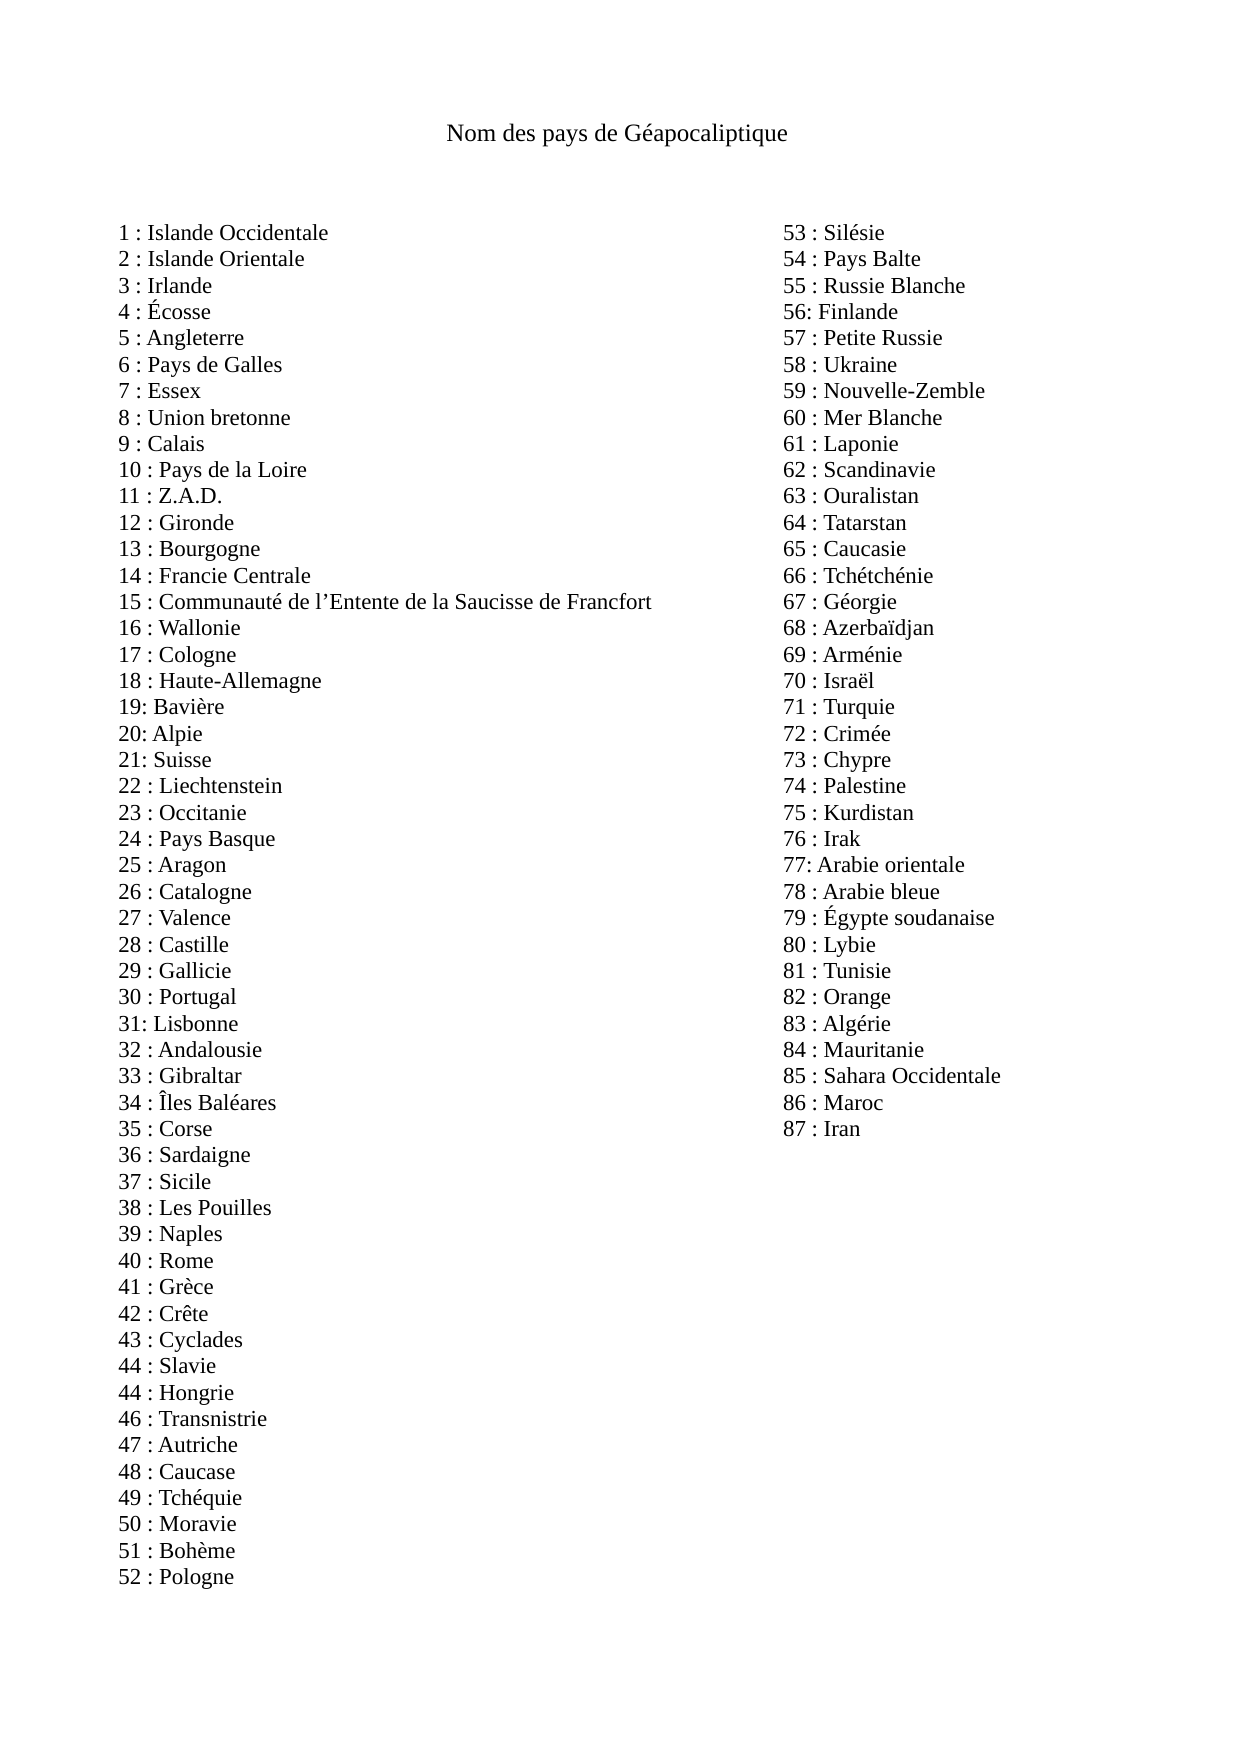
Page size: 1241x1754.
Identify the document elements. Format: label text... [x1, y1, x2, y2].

text 19: Bavière 71 : Turquie [118, 693, 1122, 720]
text 15 : Communauté de l’Entente de la Saucisse de Francfort 67 : Géorgie [118, 588, 1122, 614]
text 5 : Angleterre 57 : Petite Russie [118, 324, 1122, 351]
text 36 : Sardaigne [118, 1141, 1122, 1168]
text 41 : Grèce [118, 1273, 1122, 1299]
text 39 : Naples [118, 1221, 1122, 1247]
text 43 : Cyclades [118, 1326, 1122, 1352]
text 17 : Cologne 69 : Arménie [118, 641, 1122, 667]
text 44 : Slavie [118, 1352, 1122, 1379]
text 13 : Bourgogne 65 : Caucasie [118, 535, 1122, 562]
text 52 : Pologne [118, 1563, 1122, 1589]
text 1 : Islande Occidentale 53 : Silésie [118, 219, 1122, 245]
text 50 : Moravie [118, 1510, 1122, 1537]
text 8 : Union bretonne 60 : Mer Blanche [118, 403, 1122, 430]
text 18 : Haute-Allemagne 70 : Israël [118, 667, 1122, 693]
text 49 : Tchéquie [118, 1484, 1122, 1510]
text 25 : Aragon 77: Arabie orientale [118, 852, 1122, 878]
text 34 : Îles Baléares 86 : Maroc [118, 1089, 1122, 1115]
text 40 : Rome [118, 1247, 1122, 1273]
text 12 : Gironde 64 : Tatarstan [118, 509, 1122, 535]
text Nom des pays de Géapocaliptique [118, 118, 1122, 147]
text 27 : Valence 79 : Égypte soudanaise [118, 904, 1122, 931]
text 2 : Islande Orientale 54 : Pays Balte [118, 245, 1122, 272]
text 38 : Les Pouilles [118, 1194, 1122, 1221]
text 6 : Pays de Galles 58 : Ukraine [118, 351, 1122, 377]
text 23 : Occitanie 75 : Kurdistan [118, 799, 1122, 825]
text 51 : Bohème [118, 1537, 1122, 1563]
text 14 : Francie Centrale 66 : Tchétchénie [118, 562, 1122, 588]
text 28 : Castille 80 : Lybie [118, 931, 1122, 957]
text 35 : Corse 87 : Iran [118, 1115, 1122, 1141]
text 30 : Portugal 82 : Orange [118, 983, 1122, 1010]
text 31: Lisbonne 83 : Algérie [118, 1010, 1122, 1036]
text 46 : Transnistrie [118, 1405, 1122, 1431]
text 32 : Andalousie 84 : Mauritanie [118, 1036, 1122, 1062]
text 29 : Gallicie 81 : Tunisie [118, 957, 1122, 983]
text 33 : Gibraltar 85 : Sahara Occidentale [118, 1062, 1122, 1089]
text 26 : Catalogne 78 : Arabie bleue [118, 878, 1122, 904]
text 16 : Wallonie 68 : Azerbaïdjan [118, 614, 1122, 641]
text 10 : Pays de la Loire 62 : Scandinavie [118, 456, 1122, 483]
text 21: Suisse 73 : Chypre [118, 746, 1122, 772]
text 3 : Irlande 55 : Russie Blanche [118, 272, 1122, 298]
text 47 : Autriche [118, 1431, 1122, 1458]
text 44 : Hongrie [118, 1379, 1122, 1405]
text 20: Alpie 72 : Crimée [118, 720, 1122, 746]
text 24 : Pays Basque 76 : Irak [118, 825, 1122, 852]
text 22 : Liechtenstein 74 : Palestine [118, 772, 1122, 799]
text 37 : Sicile [118, 1168, 1122, 1194]
text 4 : Écosse 56: Finlande [118, 298, 1122, 324]
text 9 : Calais 61 : Laponie [118, 430, 1122, 456]
text 7 : Essex 59 : Nouvelle-Zemble [118, 377, 1122, 403]
text 42 : Crête [118, 1299, 1122, 1326]
text 11 : Z.A.D. 63 : Ouralistan [118, 483, 1122, 509]
text 48 : Caucase [118, 1458, 1122, 1484]
